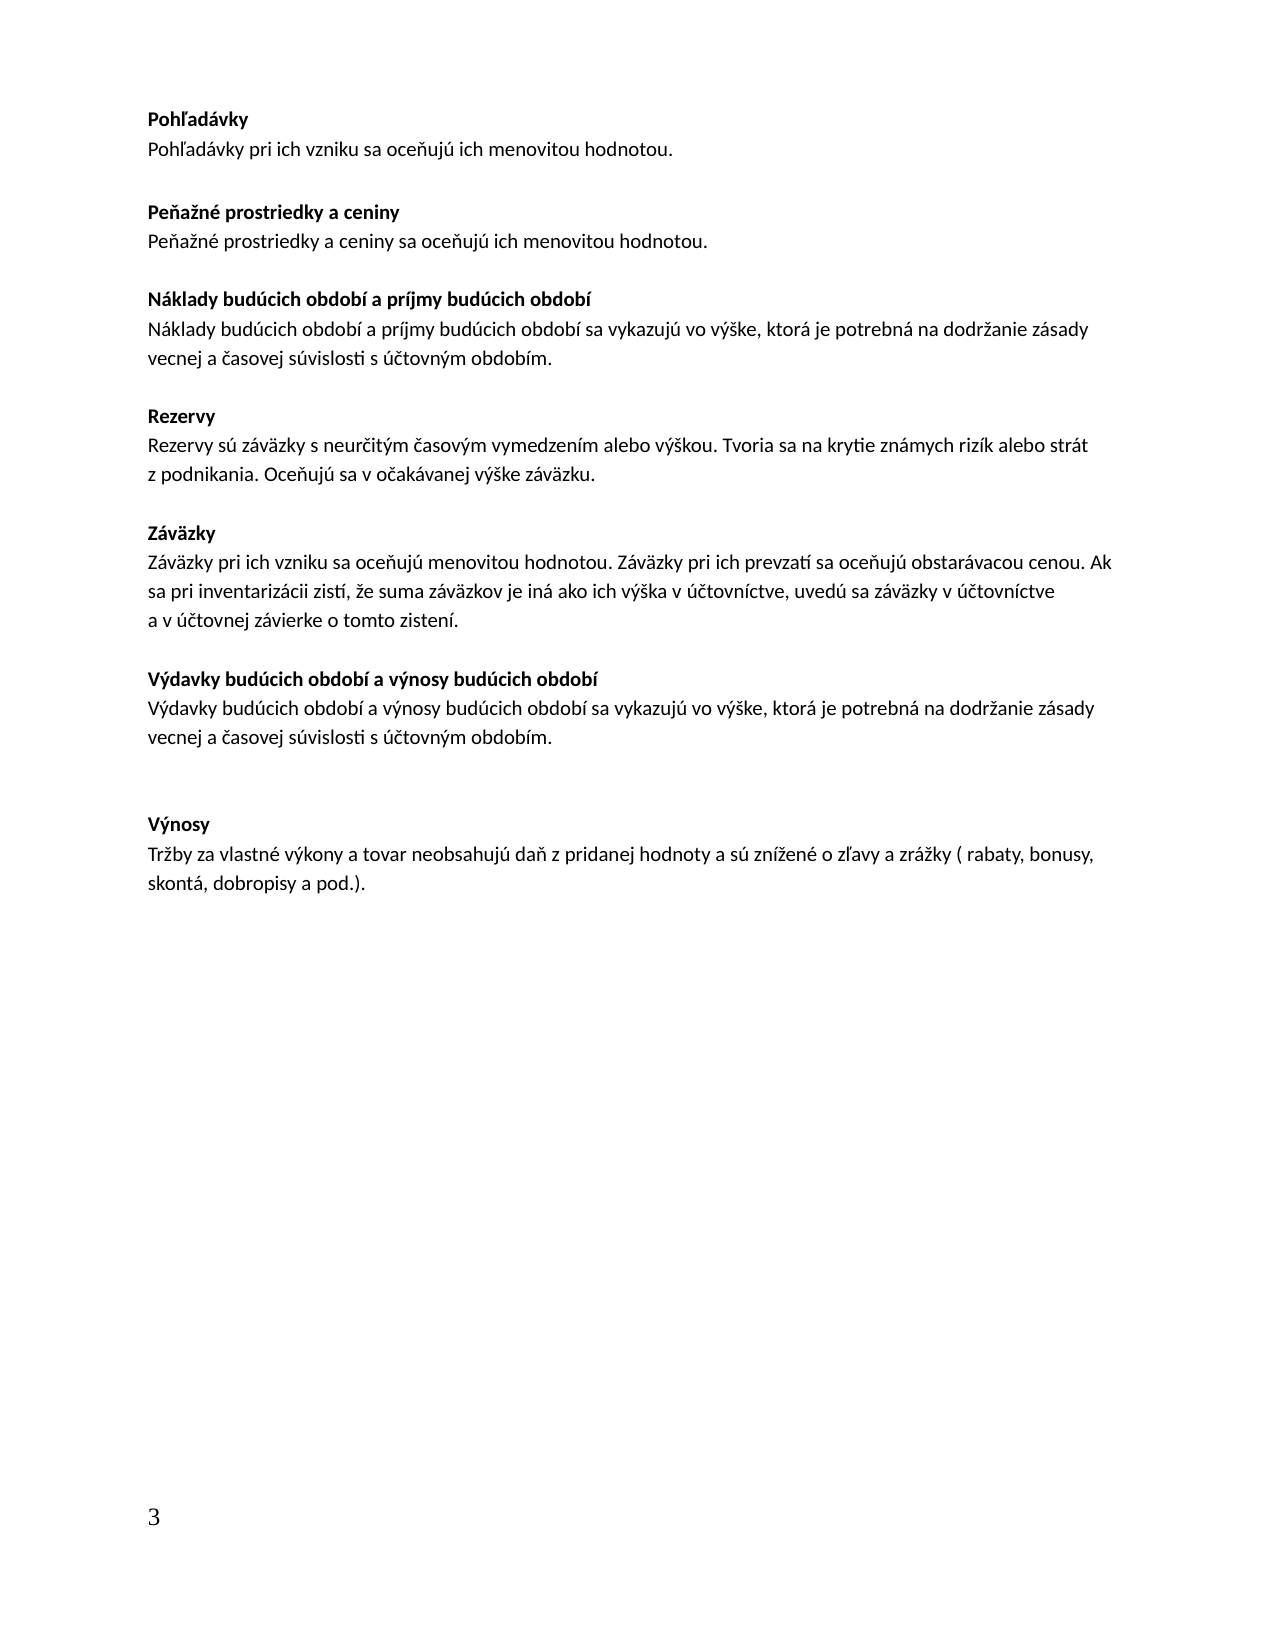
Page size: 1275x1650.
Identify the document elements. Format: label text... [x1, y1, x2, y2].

text Peňažné prostriedky a ceniny sa oceňujú ich menovitou hodnotou. [148, 224, 1127, 254]
text Rezervy [148, 399, 1127, 429]
text Výdavky budúcich období a výnosy budúcich období sa vykazujú vo výške, ktorá je potrebná na dodržanie zásady vecnej a časovej súvislosti s účtovným obdobím. [148, 691, 1127, 749]
text Pohľadávky [148, 103, 1127, 132]
text Pohľadávky pri ich vzniku sa oceňujú ich menovitou hodnotou. [148, 132, 1127, 161]
text Peňažné prostriedky a ceniny [148, 195, 1127, 224]
text Výnosy [148, 808, 1127, 837]
text Tržby za vlastné výkony a tovar neobsahujú daň z pridanej hodnoty a sú znížené o zľavy a zrážky ( rabaty, bonusy, skontá, dobropisy a pod.). [148, 837, 1127, 895]
text Záväzky [148, 516, 1127, 545]
text Náklady budúcich období a príjmy budúcich období [148, 283, 1127, 312]
text Náklady budúcich období a príjmy budúcich období sa vykazujú vo výške, ktorá je potrebná na dodržanie zásady vecnej a časovej súvislosti s účtovným obdobím. [148, 312, 1127, 370]
text Rezervy sú záväzky s neurčitým časovým vymedzením alebo výškou. Tvoria sa na krytie známych rizík alebo strát z podnikania. Oceňujú sa v očakávanej výške záväzku. [148, 429, 1127, 487]
text Výdavky budúcich období a výnosy budúcich období [148, 662, 1127, 691]
text Záväzky pri ich vzniku sa oceňujú menovitou hodnotou. Záväzky pri ich prevzatí sa oceňujú obstarávacou cenou. Ak sa pri inventarizácii zistí, že suma záväzkov je iná ako ich výška v účtovníctve, uvedú sa záväzky v účtovníctve a v účtovnej závierke o tomto zistení. [148, 545, 1127, 633]
